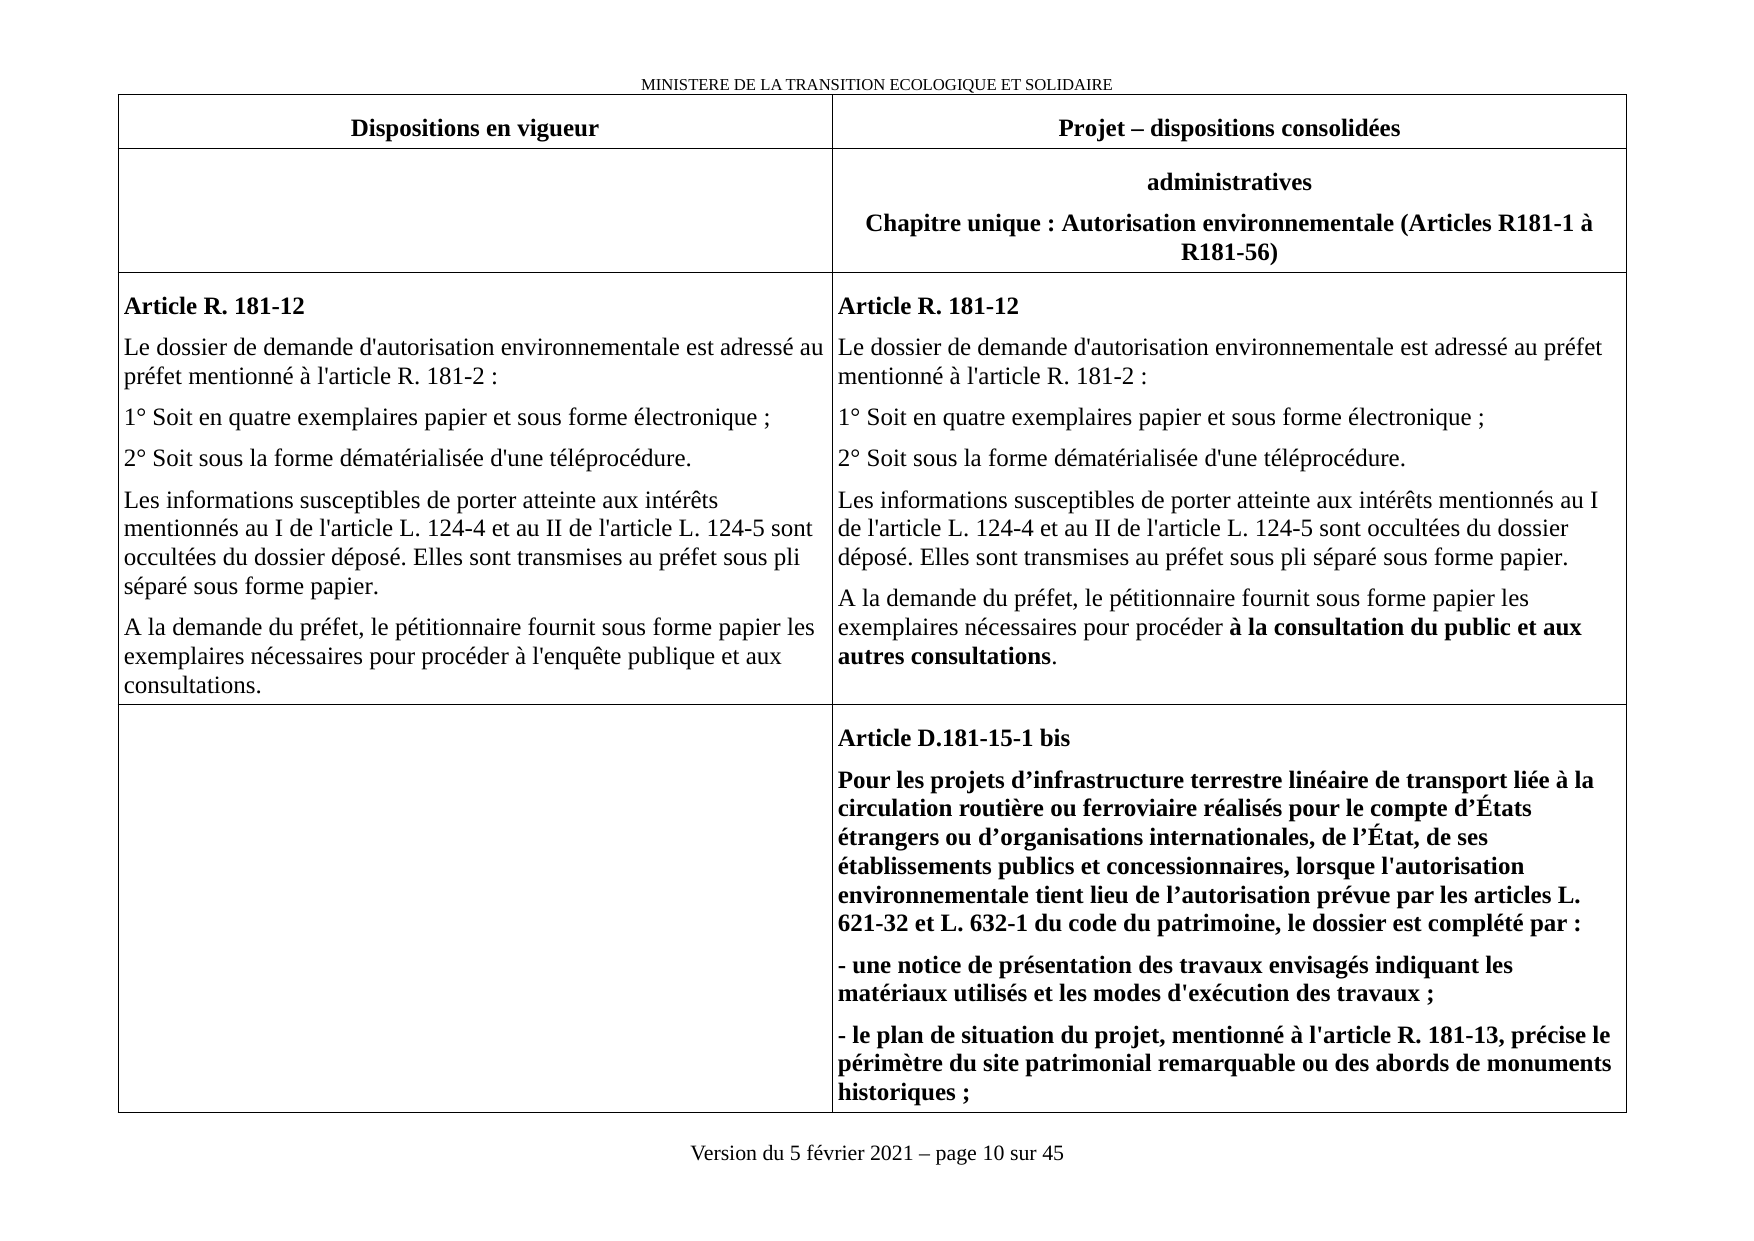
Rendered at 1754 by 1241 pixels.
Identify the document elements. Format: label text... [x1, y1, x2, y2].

table_cell Article R. 181-12 Le dossier de demande d'autorisation environnementale est adressé au préfet mentionné à l'article R. 181-2 : 1° Soit en quatre exemplaires papier et sous forme électronique ; 2° Soit sous la forme dématérialisée d'une téléprocédure. Les informations susceptibles de porter atteinte aux intérêts mentionnés au I de l'article L. 124-4 et au II de l'article L. 124-5 sont occultées du dossier déposé. Elles sont transmises au préfet sous pli séparé sous forme papier. A la demande du préfet, le pétitionnaire fournit sous forme papier les exemplaires nécessaires pour procéder à la consultation du public et aux autres consultations. [833, 273, 1626, 704]
table_header Projet – dispositions consolidées [833, 95, 1626, 148]
table_cell [119, 149, 832, 272]
table_cell administratives Chapitre unique : Autorisation environnementale (Articles R181-1 à R181-56) [833, 149, 1626, 272]
table_cell [1627, 148, 1637, 272]
table_header [1627, 94, 1637, 148]
table_cell Article R. 181-12 Le dossier de demande d'autorisation environnementale est adressé au préfet mentionné à l'article R. 181-2 : 1° Soit en quatre exemplaires papier et sous forme électronique ; 2° Soit sous la forme dématérialisée d'une téléprocédure. Les informations susceptibles de porter atteinte aux intérêts mentionnés au I de l'article L. 124-4 et au II de l'article L. 124-5 sont occultées du dossier déposé. Elles sont transmises au préfet sous pli séparé sous forme papier. A la demande du préfet, le pétitionnaire fournit sous forme papier les exemplaires nécessaires pour procéder à l'enquête publique et aux consultations. [119, 273, 832, 704]
table_cell [1627, 272, 1637, 704]
table_cell [119, 705, 832, 1112]
table_header Dispositions en vigueur [119, 95, 832, 148]
table_cell Article D.181-15-1 bis Pour les projets d’infrastructure terrestre linéaire de transport liée à la circulation routière ou ferroviaire réalisés pour le compte d’États étrangers ou d’organisations internationales, de l’État, de ses établissements publics et concessionnaires, lorsque l'autorisation environnementale tient lieu de l’autorisation prévue par les articles L. 621-32 et L. 632-1 du code du patrimoine, le dossier est complété par : - une notice de présentation des travaux envisagés indiquant les matériaux utilisés et les modes d'exécution des travaux ; - le plan de situation du projet, mentionné à l'article R. 181-13, précise le périmètre du site patrimonial remarquable ou des abords de monuments historiques ; [833, 705, 1626, 1112]
table_cell [1627, 704, 1637, 1112]
